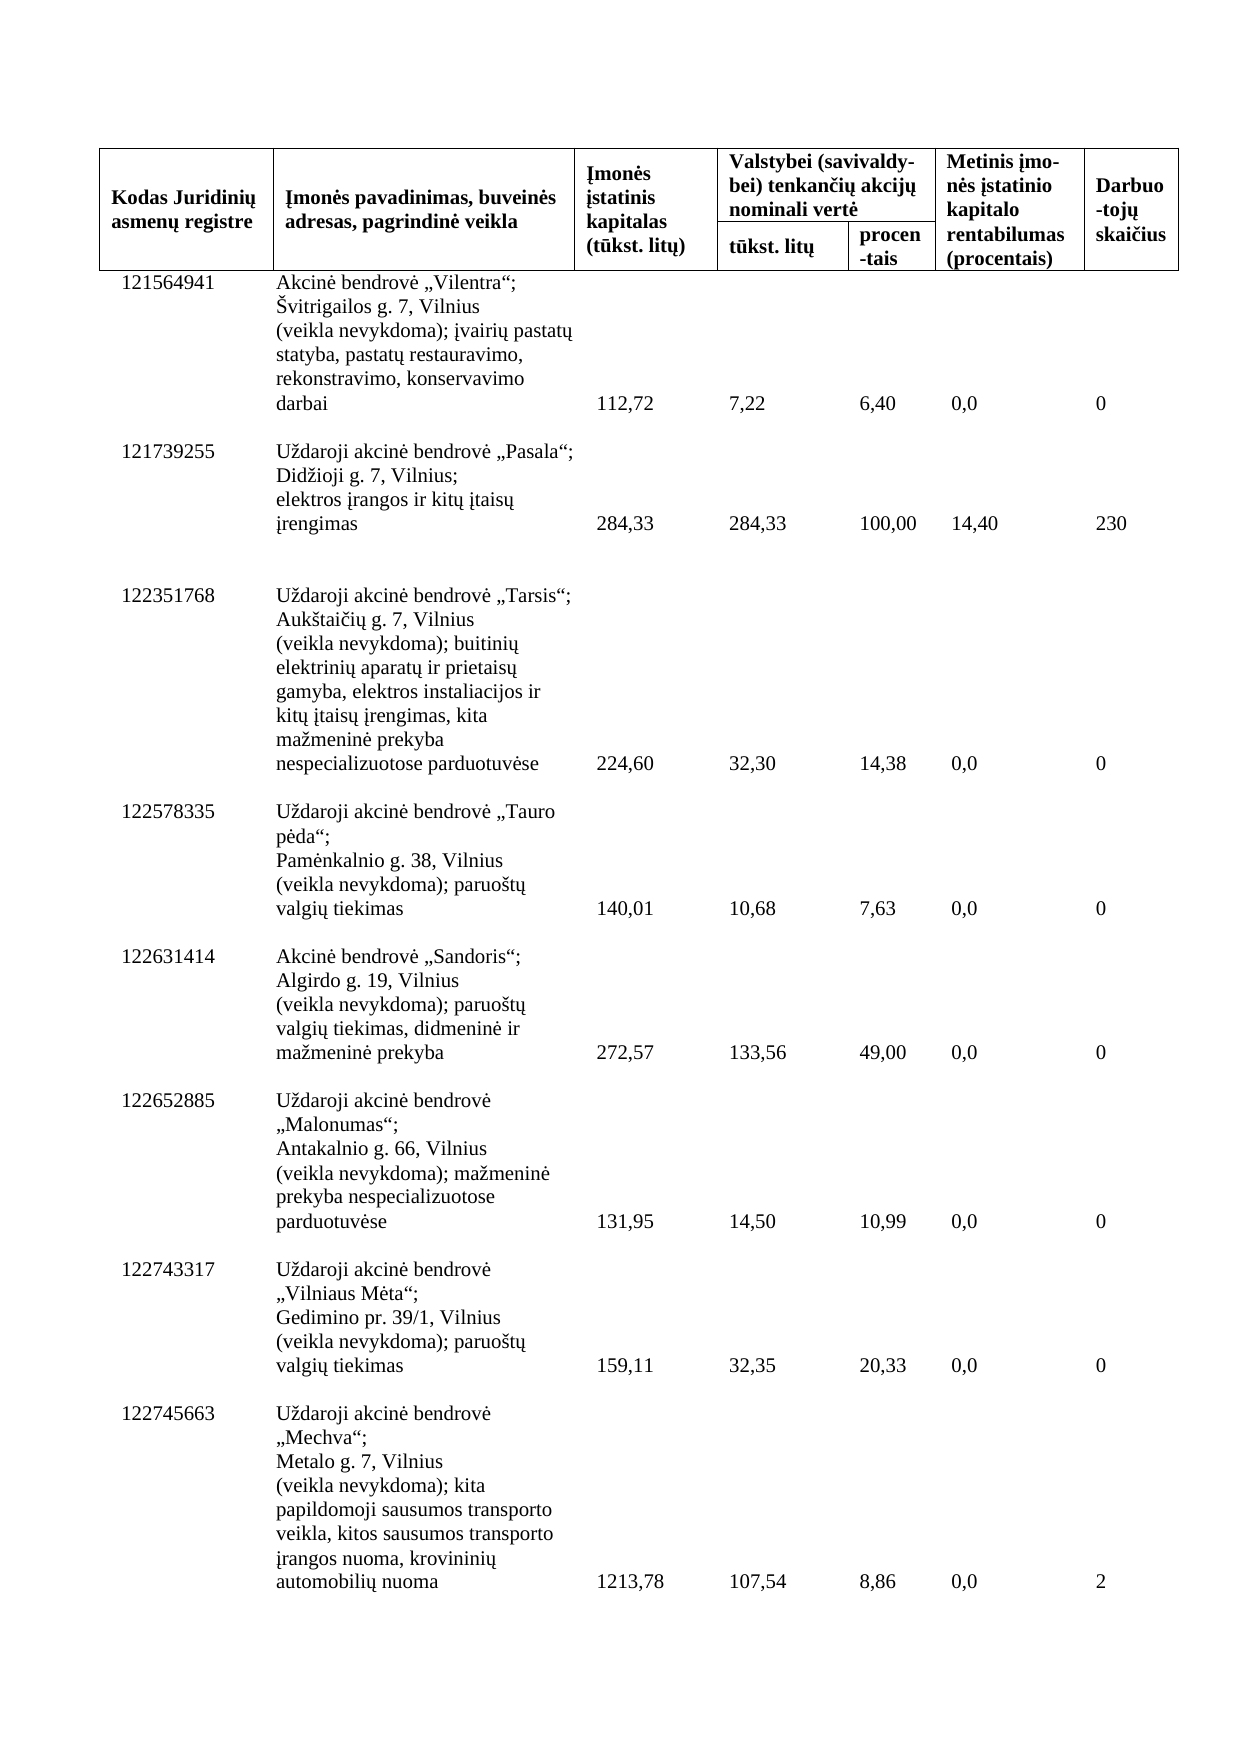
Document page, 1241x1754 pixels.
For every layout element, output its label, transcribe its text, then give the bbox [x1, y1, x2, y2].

table_cell procen-tais [849, 222, 935, 270]
table_cell [100, 775, 104, 799]
table_cell tūkst. litų [718, 222, 848, 270]
table_cell 10,99 [848, 1088, 940, 1233]
table_cell 0,0 [940, 800, 1084, 920]
table_cell [1183, 1257, 1198, 1377]
table_cell [1179, 221, 1183, 270]
table_cell [105, 535, 1183, 559]
table_header [1183, 148, 1198, 221]
table_cell [105, 920, 1183, 944]
table_cell [1183, 1233, 1198, 1257]
table_cell 122745663 [105, 1401, 264, 1593]
table_cell 131,95 [585, 1088, 718, 1233]
table_cell 224,60 [585, 583, 718, 775]
table_cell 122351768 [105, 583, 264, 775]
table_cell 0,0 [940, 271, 1084, 414]
table_header Valstybei (savivaldy­bei) tenkančių akcijų nominali vertė [718, 149, 935, 221]
table_cell [1183, 775, 1198, 799]
table_cell 159,11 [585, 1257, 718, 1377]
table_cell [100, 920, 104, 944]
table_cell [1183, 944, 1198, 1064]
table_cell [105, 1233, 1183, 1257]
table_cell 49,00 [848, 944, 940, 1064]
table_cell 140,01 [585, 800, 718, 920]
table_cell [100, 271, 104, 414]
table_cell 122743317 [105, 1257, 264, 1377]
table_cell 0,0 [940, 1257, 1084, 1377]
table_header Įmonės įstatinis kapitalas (tūkst. litų) [575, 149, 717, 270]
table_header Įmonės pavadinimas, buveinės adresas, pagrindinė veikla [274, 149, 574, 270]
table_cell 0,0 [940, 583, 1084, 775]
table_cell [100, 800, 104, 920]
table_cell 122652885 [105, 1088, 264, 1233]
table_cell 0 [1084, 1088, 1183, 1233]
table_cell 14,38 [848, 583, 940, 775]
table_cell [100, 1088, 104, 1233]
table_cell 0 [1084, 1257, 1183, 1377]
table_cell [1183, 559, 1198, 583]
table_cell [105, 415, 1183, 438]
table_cell 122631414 [105, 944, 264, 1064]
table_cell [100, 559, 104, 583]
table_cell 7,63 [848, 800, 940, 920]
table_cell 32,30 [718, 583, 848, 775]
table_cell [100, 415, 104, 438]
table_cell 14,50 [718, 1088, 848, 1233]
table_cell 284,33 [585, 439, 718, 535]
table_cell 272,57 [585, 944, 718, 1064]
table_cell 112,72 [585, 271, 718, 414]
table_cell [1183, 800, 1198, 920]
table_cell [1183, 270, 1198, 414]
table_cell Uždaroji akcinė bendrovė „Vilniaus Mėta“; Gedimino pr. 39/1, Vilnius (veikla nevykdoma); paruoštų valgių tiekimas [265, 1257, 585, 1377]
table_cell 284,33 [718, 439, 848, 535]
table_cell Uždaroji akcinė bendrovė „Tauro pėda“; Pamėnkalnio g. 38, Vilnius (veikla nevykdoma); paruoštų valgių tiekimas [265, 800, 585, 920]
table_cell Akcinė bendrovė „Vilentra“; Švitrigailos g. 7, Vilnius (veikla nevykdoma); įvairių pastatų statyba, pastatų restauravimo, rekonstravimo, konservavimo darbai [265, 271, 585, 414]
table_cell [1183, 439, 1198, 535]
table_cell 0,0 [940, 944, 1084, 1064]
table_cell [105, 775, 1183, 799]
table_cell [1183, 415, 1198, 438]
table_cell [1183, 1377, 1198, 1401]
table_cell 0 [1084, 270, 1183, 414]
table_cell 32,35 [718, 1257, 848, 1377]
table_cell [1183, 1401, 1198, 1593]
table_cell [105, 1064, 1183, 1088]
table_cell 0 [1084, 944, 1183, 1064]
table_cell 121564941 [105, 271, 264, 414]
table_cell [100, 1233, 104, 1257]
table_cell 1213,78 [585, 1401, 718, 1593]
table_cell 14,40 [940, 439, 1084, 535]
table_cell [100, 535, 104, 559]
table_cell 10,68 [718, 800, 848, 920]
table_cell 0 [1084, 800, 1183, 920]
table_cell [1183, 1064, 1198, 1088]
table_header Metinis įmo­nės įstatinio kapitalo rentabilumas (procentais) [936, 149, 1084, 270]
table_cell [100, 1064, 104, 1088]
table_cell [100, 944, 104, 1064]
table_cell 133,56 [718, 944, 848, 1064]
table_header [1179, 148, 1183, 221]
table_cell Akcinė bendrovė „Sandoris“; Algirdo g. 19, Vilnius (veikla nevykdoma); paruoštų valgių tiekimas, didmeninė ir mažmeninė prekyba [265, 944, 585, 1064]
table_cell 20,33 [848, 1257, 940, 1377]
table_cell 107,54 [718, 1401, 848, 1593]
table_header Darbuo-tojų skaičius [1085, 149, 1178, 270]
table_cell [105, 1594, 1183, 1618]
table_cell [100, 583, 104, 775]
table_cell Uždaroji akcinė bendrovė „Tarsis“; Aukštaičių g. 7, Vilnius (veikla nevykdoma); buitinių elektrinių aparatų ir prietaisų gamyba, elektros instaliacijos ir kitų įtaisų įrengimas, kita mažmeninė prekyba nespecializuotose parduotuvėse [265, 583, 585, 775]
table_cell Uždaroji akcinė bendrovė „Mechva“; Metalo g. 7, Vilnius (veikla nevykdoma); kita papildomoji sausumos transporto veikla, kitos sausumos transporto įrangos nuoma, krovininių automobilių nuoma [265, 1401, 585, 1593]
table_cell 0,0 [940, 1401, 1084, 1593]
table_cell [1183, 221, 1198, 270]
table_cell [1183, 920, 1198, 944]
table_cell [100, 1377, 104, 1401]
table_cell 0 [1084, 583, 1183, 775]
table_cell 2 [1084, 1401, 1183, 1593]
table_cell 7,22 [718, 271, 848, 414]
table_cell [100, 1594, 104, 1618]
table_cell [1183, 1594, 1198, 1618]
table_cell 121739255 [105, 439, 264, 535]
table_cell [100, 1257, 104, 1377]
table_cell Uždaroji akcinė bendrovė „Malonumas“; Antakalnio g. 66, Vilnius (veikla nevykdoma); mažmeninė prekyba nespecializuotose parduotuvėse [265, 1088, 585, 1233]
table_cell [105, 559, 1183, 583]
table_cell [100, 439, 104, 535]
table_cell [1183, 1088, 1198, 1233]
table_cell 0,0 [940, 1088, 1084, 1233]
table_cell [105, 1377, 1183, 1401]
table_cell 6,40 [848, 271, 940, 414]
table_cell 122578335 [105, 800, 264, 920]
table_cell 8,86 [848, 1401, 940, 1593]
table_cell [1183, 535, 1198, 559]
table_cell Uždaroji akcinė bendrovė „Pasala“; Didžioji g. 7, Vilnius; elektros įrangos ir kitų įtaisų įrengimas [265, 439, 585, 535]
table_cell 100,00 [848, 439, 940, 535]
table_header Kodas Juridinių asmenų registre [100, 149, 273, 270]
table_cell [1183, 583, 1198, 775]
table_cell [100, 1401, 104, 1593]
table_cell 230 [1084, 439, 1183, 535]
